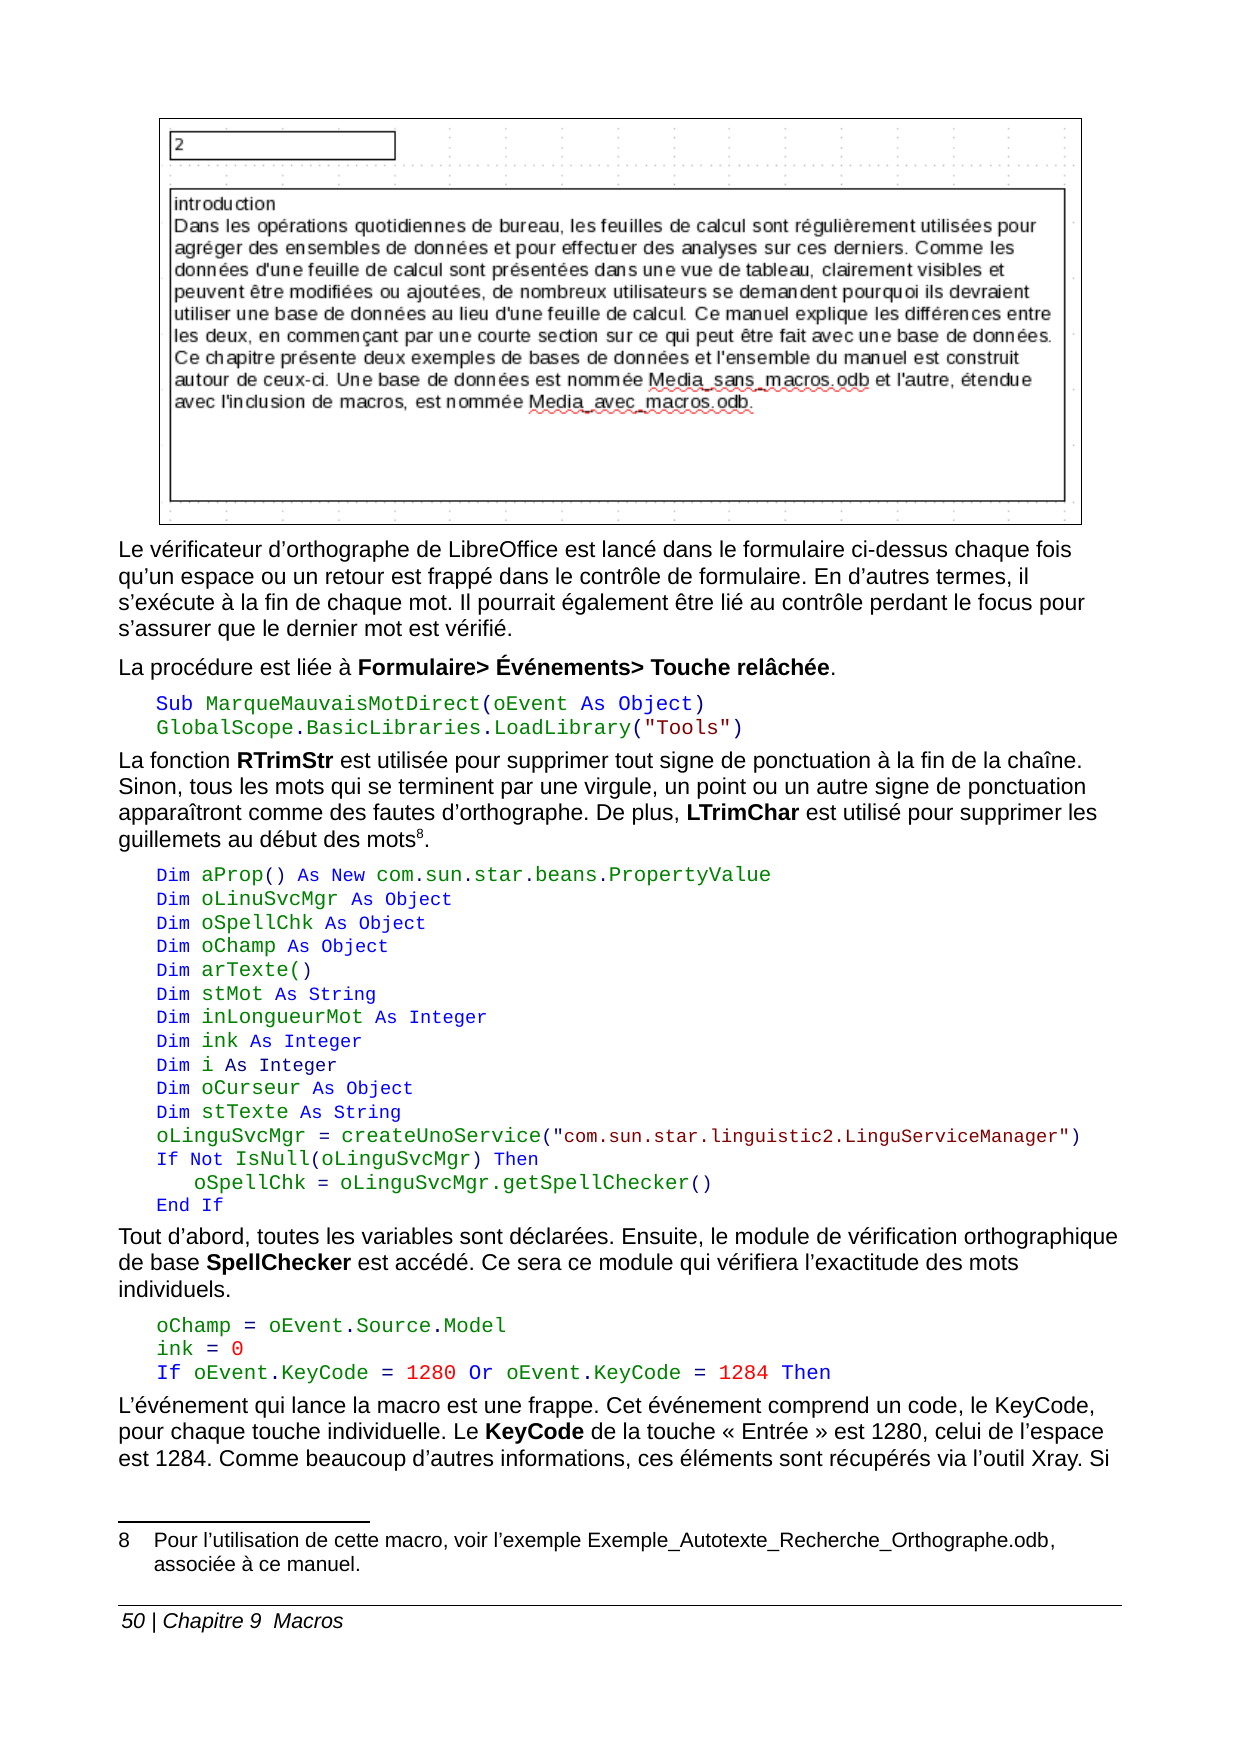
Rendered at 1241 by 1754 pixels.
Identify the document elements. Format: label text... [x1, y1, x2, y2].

text oChamp = oEvent.Source.Model [156, 1314, 1122, 1338]
text Dim oCurseur As Object [156, 1077, 1122, 1101]
text Pour l’utilisation de cette macro, voir l’exemple Exemple_Autotexte_Recherche_Orthographe.odb, associée à ce manuel. [118, 1528, 1122, 1576]
text Sub MarqueMauvaisMotDirect(oEvent As Object) [156, 693, 1122, 717]
text GlobalScope.BasicLibraries.LoadLibrary("Tools") [156, 717, 1122, 740]
text Le vérificateur d’orthographe de LibreOffice est lancé dans le formulaire ci-dessus chaque fois qu’un espace ou un retour est frappé dans le contrôle de formulaire. En d’autres termes, il s’exécute à la fin de chaque mot. Il pourrait également être lié au contrôle perdant le focus pour s’assurer que le dernier mot est vérifié. [118, 536, 1122, 642]
text La procédure est liée à Formulaire> Événements> Touche relâchée. [118, 654, 1122, 681]
text ink = 0 [156, 1338, 1122, 1362]
text La fonction RTrimStr est utilisée pour supprimer tout signe de ponctuation à la fin de la chaîne. Sinon, tous les mots qui se terminent par une virgule, un point ou un autre signe de ponctuation apparaîtront comme des fautes d’orthographe. De plus, LTrimChar est utilisé pour supprimer les guillemets au début des mots. [118, 747, 1122, 852]
text Tout d’abord, toutes les variables sont déclarées. Ensuite, le module de vérification orthographique de base SpellChecker est accédé. Ce sera ce module qui vérifiera l’exactitude des mots individuels. [118, 1223, 1122, 1302]
text If oEvent.KeyCode = 1280 Or oEvent.KeyCode = 1284 Then [156, 1362, 1122, 1386]
text End If [156, 1196, 1122, 1217]
text Dim arTexte() [156, 959, 1122, 983]
text Dim oLinuSvcMgr As Object [156, 888, 1122, 912]
text Dim ink As Integer [156, 1030, 1122, 1054]
text Dim inLongueurMot As Integer [156, 1006, 1122, 1030]
text Dim i As Integer [156, 1054, 1122, 1077]
text Dim oChamp As Object [156, 935, 1122, 959]
text Dim aProp() As New com.sun.star.beans.PropertyValue [156, 864, 1122, 888]
text L’événement qui lance la macro est une frappe. Cet événement comprend un code, le KeyCode, pour chaque touche individuelle. Le KeyCode de la touche « Entrée » est 1280, celui de l’espace est 1284. Comme beaucoup d’autres informations, ces éléments sont récupérés via l’outil Xray. Si [118, 1392, 1122, 1471]
text Dim oSpellChk As Object [156, 912, 1122, 935]
text oLinguSvcMgr = createUnoService("com.sun.star.linguistic2.LinguServiceManager") [156, 1124, 1122, 1148]
text Dim stTexte As String [156, 1101, 1122, 1124]
text If Not IsNull(oLinguSvcMgr) Then [156, 1148, 1122, 1172]
text oSpellChk = oLinguSvcMgr.getSpellChecker() [156, 1172, 1122, 1196]
text Dim stMot As String [156, 983, 1122, 1006]
picture [161, 121, 1079, 521]
